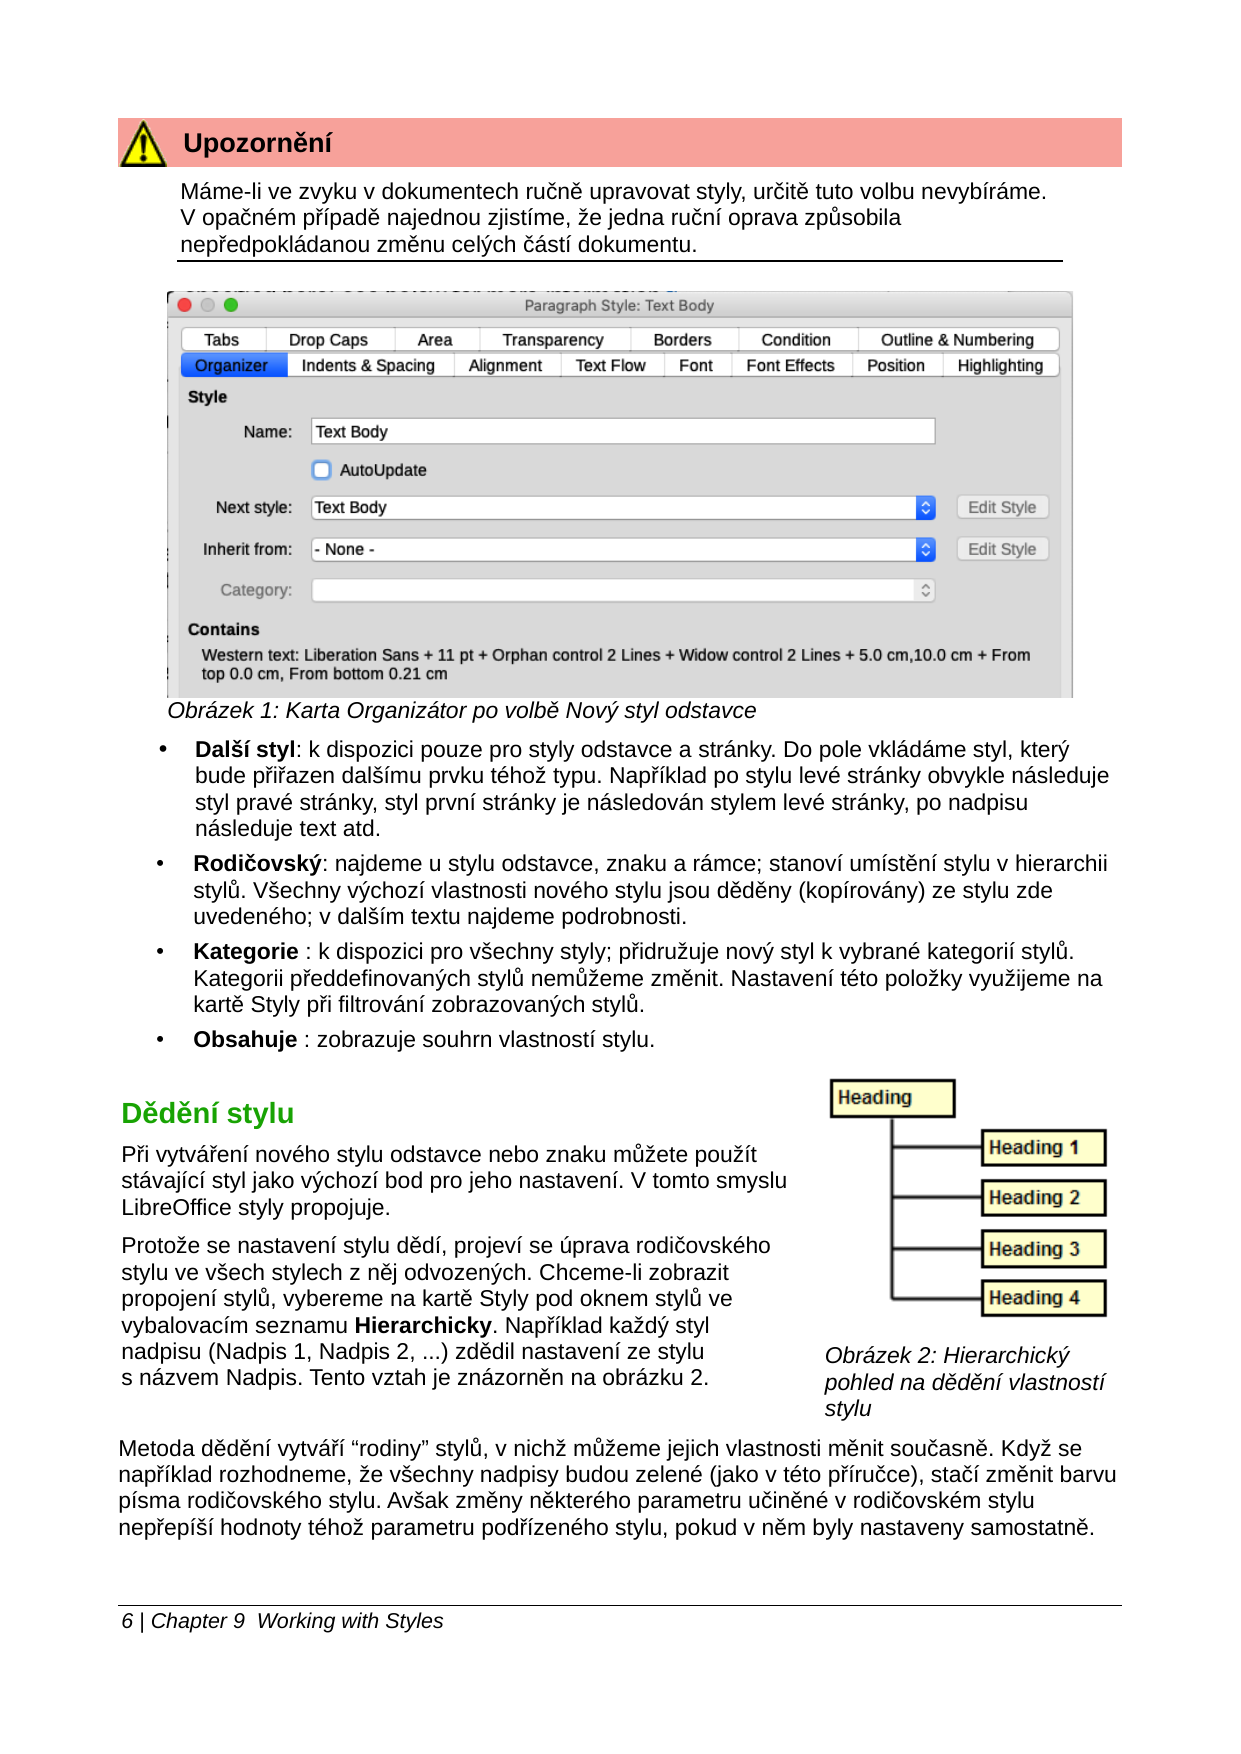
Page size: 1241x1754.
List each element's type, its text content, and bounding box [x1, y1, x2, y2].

list Obsahuje : zobrazuje souhrn vlastností stylu. [156, 1026, 1122, 1052]
text Máme-li ve zvyku v dokumentech ručně upravovat styly, určitě tuto volbu nevybíráme. V opačném případě najednou zjistíme, že jedna ruční oprava způsobila nepředpokládanou změnu celých částí dokumentu. [177, 175, 1063, 260]
picture [167, 291, 1074, 698]
subtitle Upozornění [118, 118, 1122, 167]
picture [119, 119, 167, 167]
picture [824, 1073, 1114, 1325]
list Rodičovský: najdeme u stylu odstavce, znaku a rámce; stanoví umístění stylu v hierarchii stylů. Všechny výchozí vlastnosti nového stylu jsou děděny (kopírovány) ze stylu zde uvedeného; v dalším textu najdeme podrobnosti. [156, 850, 1122, 929]
table_header Dědění stylu Při vytváření nového stylu odstavce nebo znaku můžete použít stávající styl jako výchozí bod pro jeho nastavení. V tomto smyslu LibreOffice styly propojuje. Protože se nastavení stylu dědí, projeví se úprava rodičovského stylu ve všech stylech z něj odvozených. Chceme-li zobrazit propojení stylů, vybereme na kartě Styly pod oknem stylů ve vybalovacím seznamu Hierarchicky. Například každý styl nadpisu (Nadpis 1, Nadpis 2, ...) zdědil nastavení ze stylu s názvem Nadpis. Tento vztah je znázorněn na obrázku 2. [118, 1070, 798, 1429]
list Kategorie : k dispozici pro všechny styly; přidružuje nový styl k vybrané kategorií stylů. Kategorii předdefinovaných stylů nemůžeme změnit. Nastavení této položky využijeme na kartě Styly při filtrování zobrazovaných stylů. [156, 938, 1122, 1017]
table_header [798, 1070, 1120, 1429]
text Obrázek 1: Karta Organizátor po volbě Nový styl odstavce [167, 698, 1073, 723]
list Další styl: k dispozici pouze pro styly odstavce a stránky. Do pole vkládáme styl, který bude přiřazen dalšímu prvku téhož typu. Například po stylu levé stránky obvykle následuje styl pravé stránky, styl první stránky je následován stylem levé stránky, po nadpisu následuje text atd. [156, 736, 1122, 841]
text Metoda dědění vytváří “rodiny” stylů, v nichž můžeme jejich vlastnosti měnit současně. Když se například rozhodneme, že všechny nadpisy budou zelené (jako v této příručce), stačí změnit barvu písma rodičovského stylu. Avšak změny některého parametru učiněné v rodičovském stylu nepřepíší hodnoty téhož parametru podřízeného stylu, pokud v něm byly nastaveny samostatně. [118, 1434, 1122, 1540]
